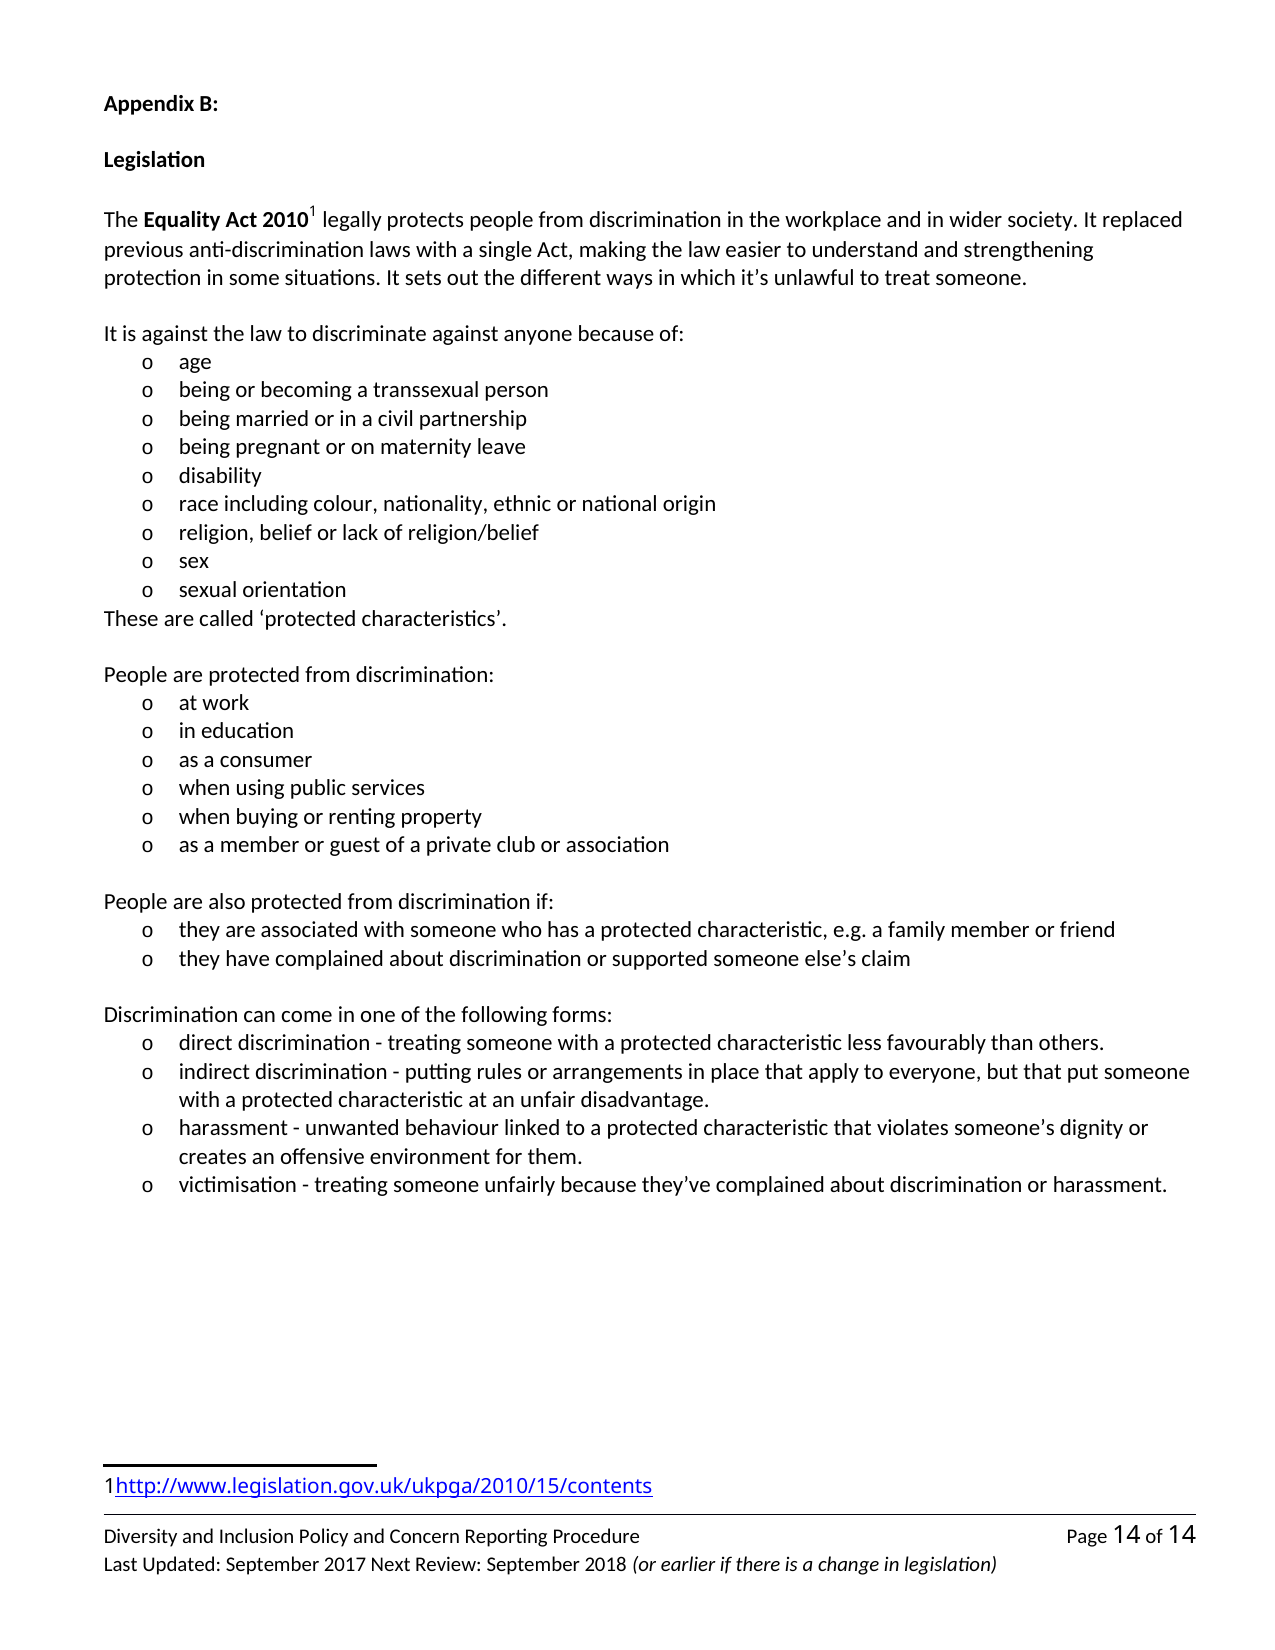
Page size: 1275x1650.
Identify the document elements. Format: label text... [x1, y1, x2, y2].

list age [141, 347, 1196, 375]
list being pregnant or on maternity leave [141, 432, 1196, 461]
text The Equality Act 2010 legally protects people from discrimination in the workplace and in wider society. It replaced previous anti-discrimination laws with a single Act, making the law easier to understand and strengthening protection in some situations. It sets out the different ways in which it’s unlawful to treat someone. [103, 201, 1196, 291]
list they have complained about discrimination or supported someone else’s claim [141, 944, 1196, 972]
list indirect discrimination - putting rules or arrangements in place that apply to everyone, but that put someone with a protected characteristic at an unfair disadvantage. [141, 1057, 1196, 1113]
list disability [141, 461, 1196, 489]
text Discrimination can come in one of the following forms: [103, 1000, 1196, 1028]
text It is against the law to discriminate against anyone because of: [103, 319, 1196, 347]
list as a member or guest of a private club or association [141, 831, 1196, 859]
list sexual orientation [141, 575, 1196, 604]
list in education [141, 716, 1196, 745]
text These are called ‘protected characteristics’. [103, 604, 1196, 632]
list when buying or renting property [141, 802, 1196, 831]
text http://www.legislation.gov.uk/ukpga/2010/15/contents [103, 1472, 1196, 1500]
list at work [141, 688, 1196, 716]
list they are associated with someone who has a protected characteristic, e.g. a family member or friend [141, 915, 1196, 944]
text People are also protected from discrimination if: [103, 887, 1196, 915]
list religion, belief or lack of religion/belief [141, 518, 1196, 547]
list direct discrimination - treating someone with a protected characteristic less favourably than others. [141, 1028, 1196, 1057]
text Legislation [103, 145, 1196, 173]
list when using public services [141, 773, 1196, 802]
list being or becoming a transsexual person [141, 375, 1196, 404]
text Appendix B: [103, 89, 1196, 117]
list race including colour, nationality, ethnic or national origin [141, 489, 1196, 518]
list harassment - unwanted behaviour linked to a protected characteristic that violates someone’s dignity or creates an offensive environment for them. [141, 1113, 1196, 1170]
list sex [141, 547, 1196, 575]
list victimisation - treating someone unfairly because they’ve complained about discrimination or harassment. [141, 1170, 1196, 1198]
list as a consumer [141, 745, 1196, 773]
text People are protected from discrimination: [103, 660, 1196, 688]
list being married or in a civil partnership [141, 404, 1196, 432]
